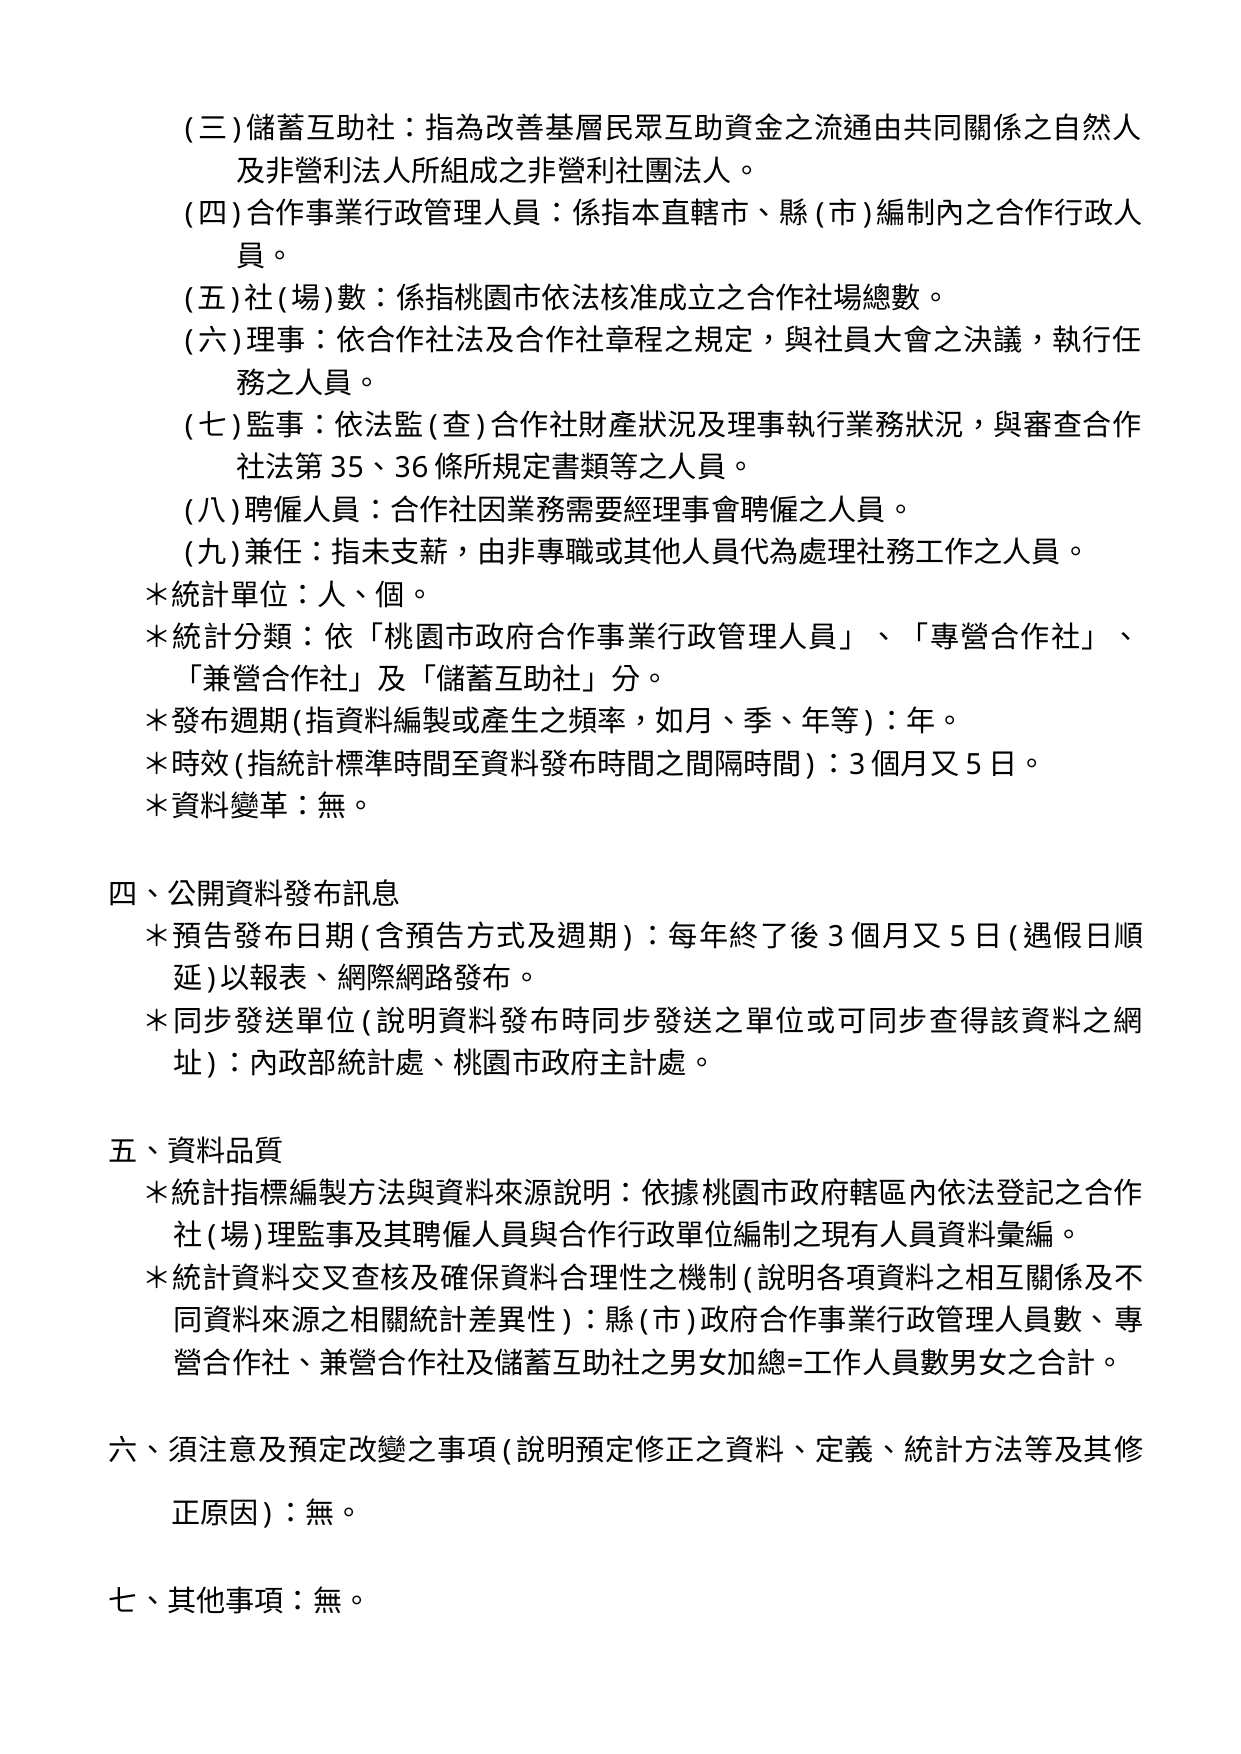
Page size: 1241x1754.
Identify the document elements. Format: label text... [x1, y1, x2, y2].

table_header 統計資料背景說明 資料種類：其他服務業統計 資料項目：桃園市合作事業現有工作人員 一、發布及編製機關單位 ＊發布機關、單位：桃園市政府社會局會計室 ＊編製單位：桃園市政府社會局人民團體科 ＊聯絡電話：(03)3322101#6444 ＊傳真：(03)3348721 ＊電子信箱：10025558@mail.tycg.gov.tw 二、發布形式 ＊口頭： ( )記者會或說明會 ＊書面： ( )新聞稿 ( )報表 ( )書刊，刊名： ＊電子媒體： ( )線上書刊及資料庫， 網址： ( )磁片 ( )光碟片 (√)其他 Open Document File (odf)、Portable Document Format (pdf) 或Excel檔案。 三、資料範圍、週期及時效 ＊統計地區範圍及對象：凡在桃園市境內經主管機關依合作社法及其施行細則規定，經核准之各級合作社(場)從業人員，均為統計對象。 ＊統計標準時間：以當年12月底之事實為準。 ＊統計項目定義： (一)專營合作社：指專營單一業務的合作社。 (二)兼營合作社：指經營兩種以上業務之合作社。 (三)儲蓄互助社：指為改善基層民眾互助資金之流通由共同關係之自然人及非營利法人所組成之非營利社團法人。 (四)合作事業行政管理人員：係指本直轄市、縣(市)編制內之合作行政人員。 (五)社(場)數：係指桃園市依法核准成立之合作社場總數。 (六)理事：依合作社法及合作社章程之規定，與社員大會之決議，執行任務之人員。 (七)監事：依法監(查)合作社財產狀況及理事執行業務狀況，與審查合作社法第35、36條所規定書類等之人員。 (八)聘僱人員：合作社因業務需要經理事會聘僱之人員。 (九)兼任：指未支薪，由非專職或其他人員代為處理社務工作之人員。 ＊統計單位：人、個。 ＊統計分類：依「桃園市政府合作事業行政管理人員」、「專營合作社」、「兼營合作社」及「儲蓄互助社」分。 ＊發布週期(指資料編製或產生之頻率，如月、季、年等)：年。 ＊時效(指統計標準時間至資料發布時間之間隔時間)：3個月又5日。 ＊資料變革：無。 四、公開資料發布訊息 ＊預告發布日期(含預告方式及週期)：每年終了後3個月又5日(遇假日順延)以報表、網際網路發布。 ＊同步發送單位(說明資料發布時同步發送之單位或可同步查得該資料之網址)：內政部統計處、桃園市政府主計處。 五、資料品質 ＊統計指標編製方法與資料來源說明：依據桃園市政府轄區內依法登記之合作社(場)理監事及其聘僱人員與合作行政單位編制之現有人員資料彙編。 ＊統計資料交叉查核及確保資料合理性之機制(說明各項資料之相互關係及不同資料來源之相關統計差異性)：縣(市)政府合作事業行政管理人員數、專營合作社、兼營合作社及儲蓄互助社之男女加總=工作人員數男女之合計。 六、須注意及預定改變之事項(說明預定修正之資料、定義、統計方法等及其修正原因)：無。 七、其他事項：無。 [98, 105, 1155, 1619]
